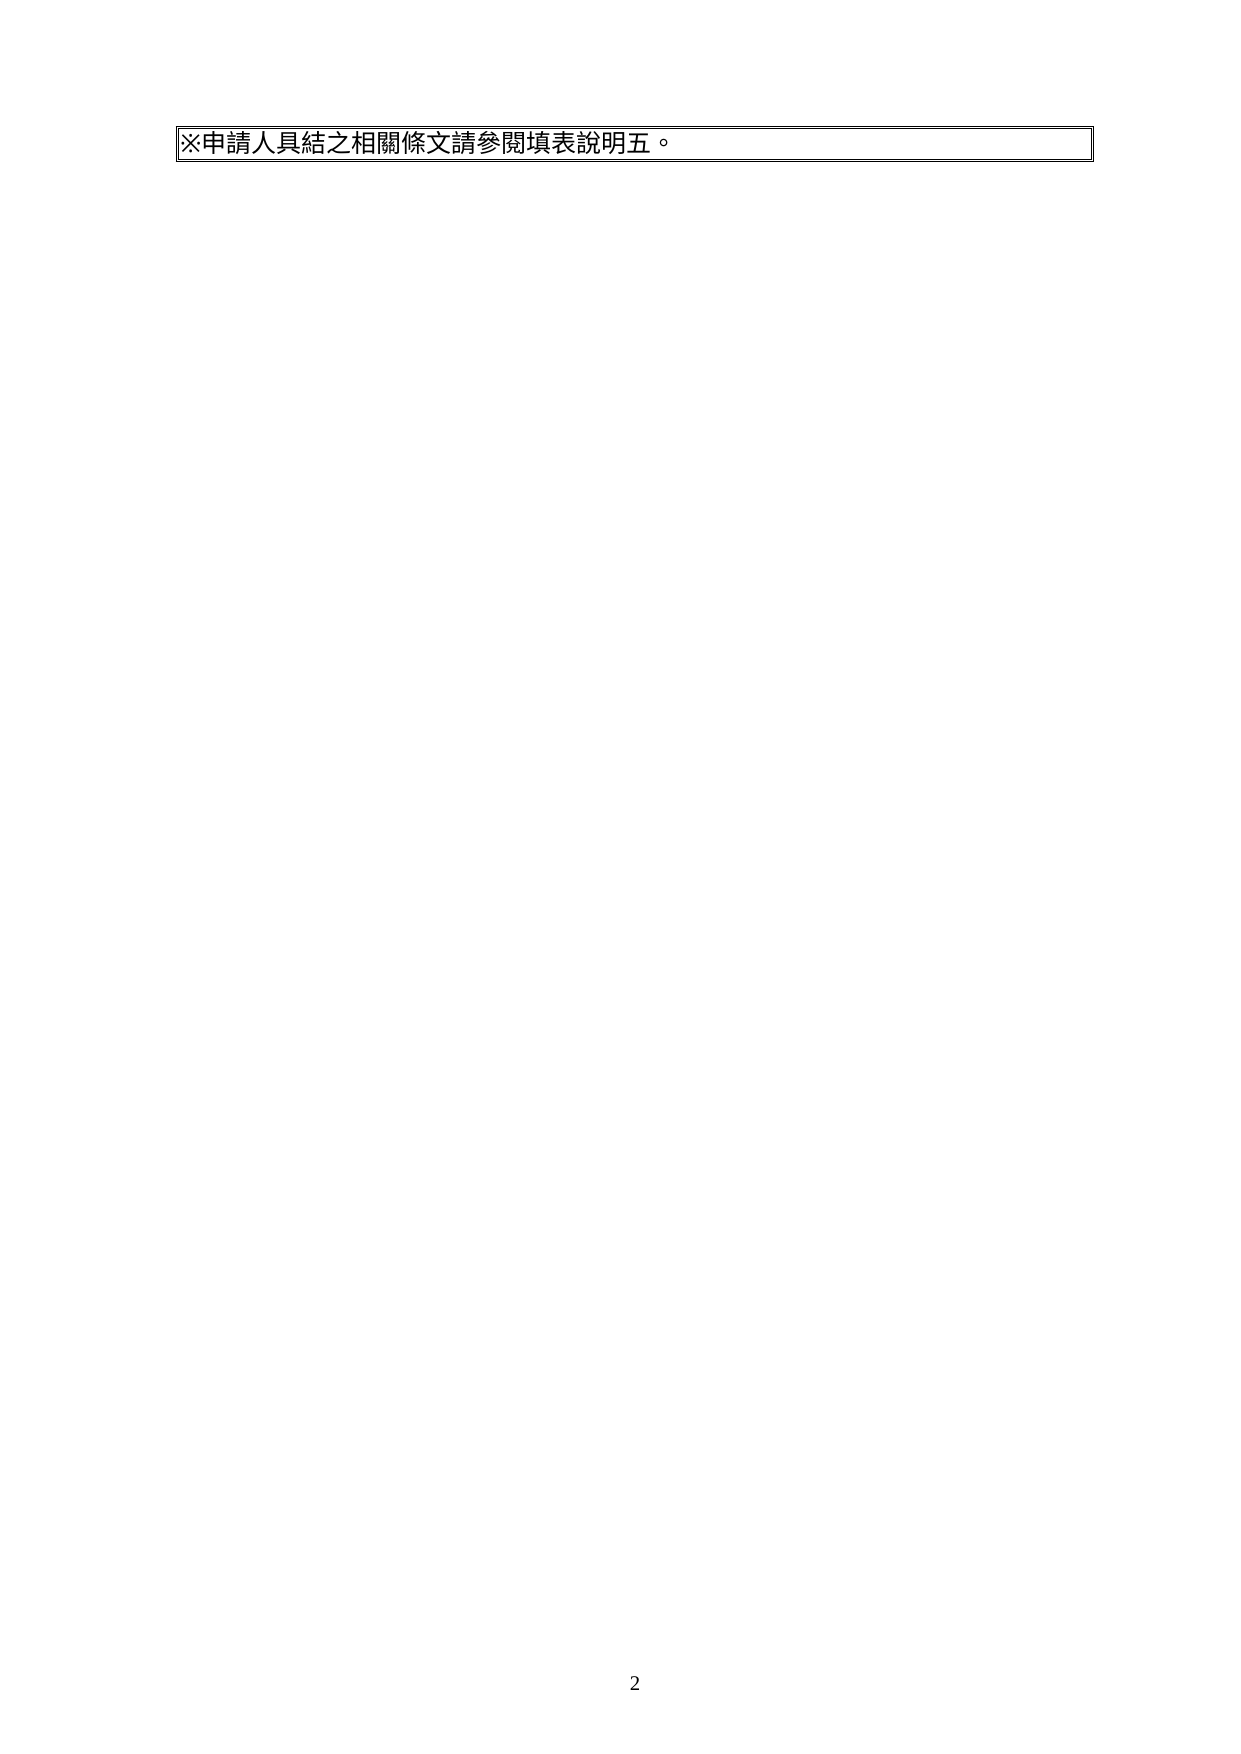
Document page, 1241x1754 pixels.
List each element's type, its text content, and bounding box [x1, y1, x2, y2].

table_cell ◎本人聲明絕無遊說法第10條、第12條及其施行細則第5條之情事，特此具結。 申請人（具結人）： （簽名或蓋章）申請日期： 年 月 日 ※申請人具結之相關條文請參閱填表說明五。 [179, 129, 1091, 158]
